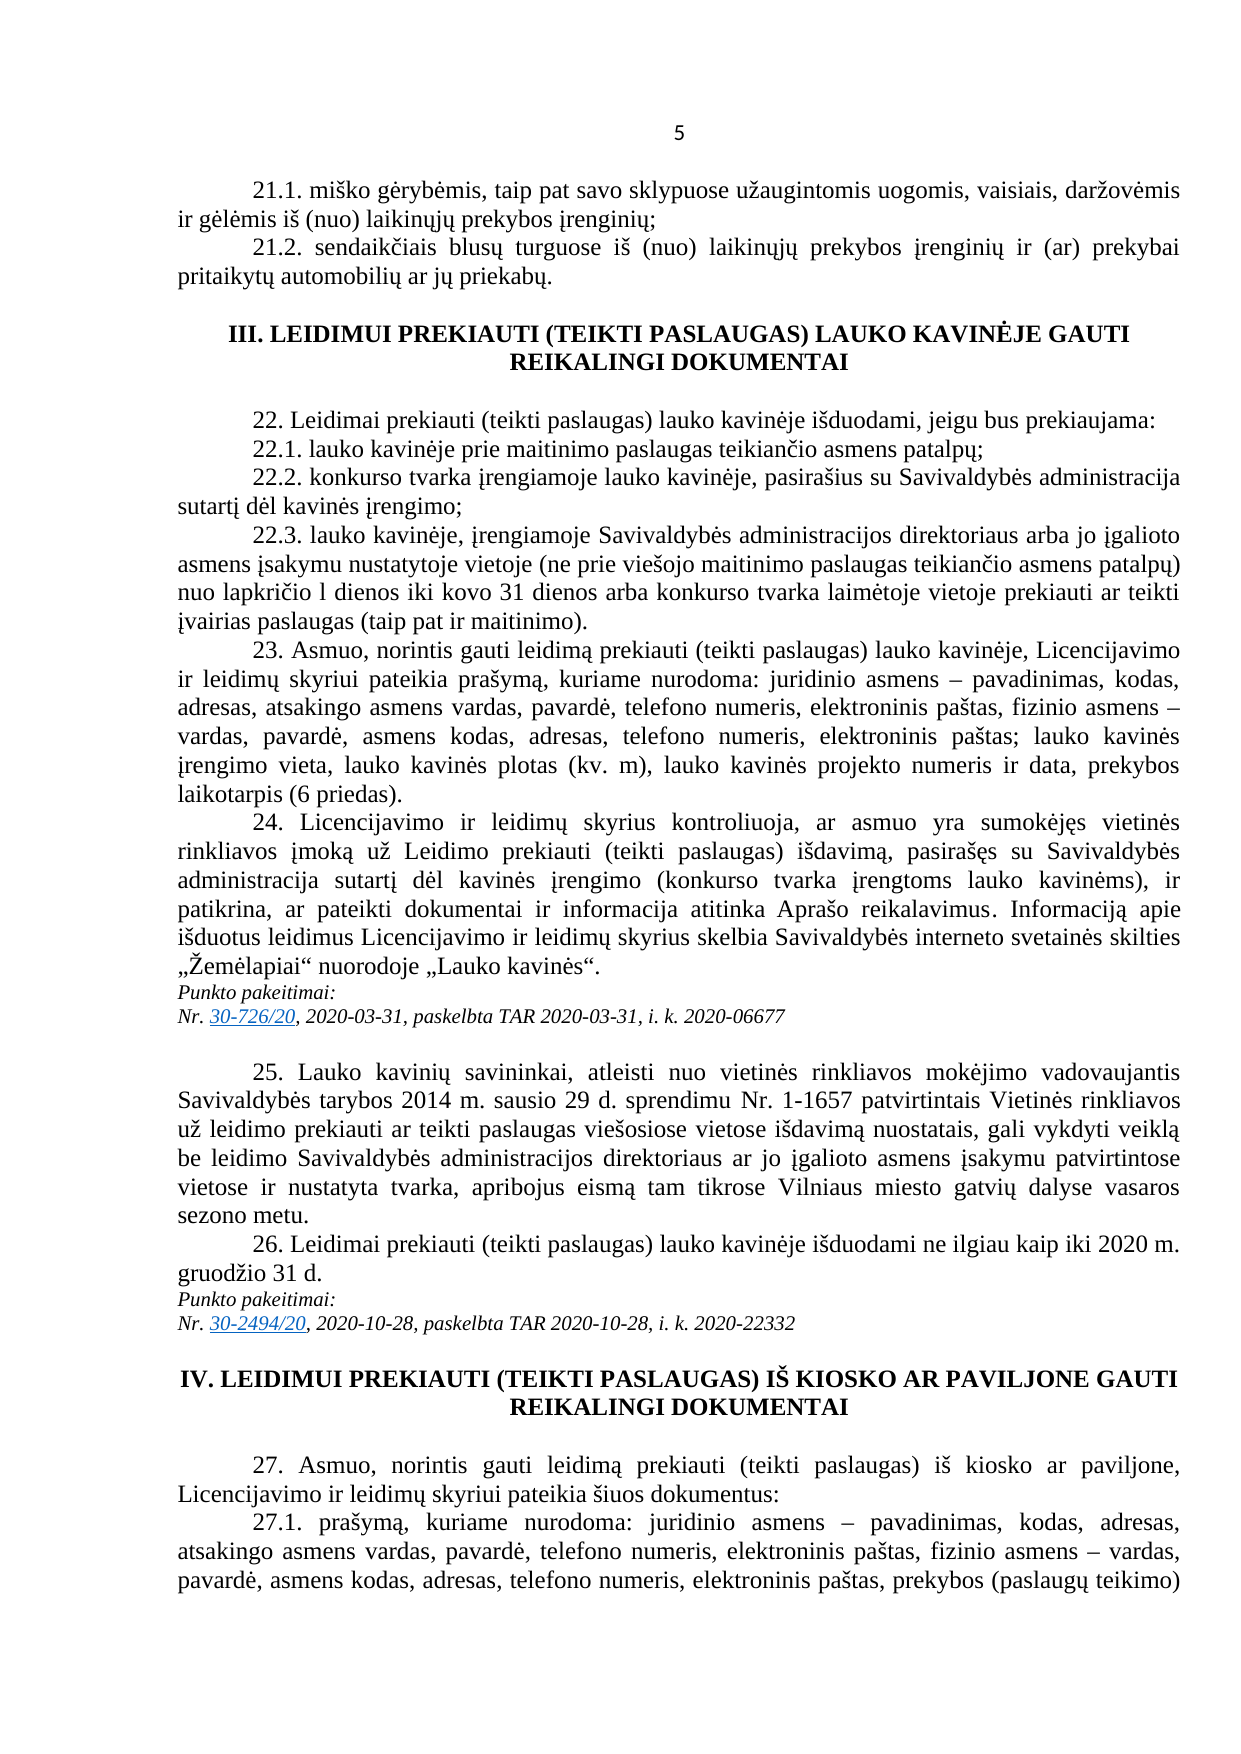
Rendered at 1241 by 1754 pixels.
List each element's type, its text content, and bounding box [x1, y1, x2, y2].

text 26. Leidimai prekiauti (teikti paslaugas) lauko kavinėje išduodami ne ilgiau kaip iki 2020 m. gruodžio 31 d. [177, 1229, 1181, 1287]
text Punkto pakeitimai: [177, 1287, 1181, 1311]
text 22.1. lauko kavinėje prie maitinimo paslaugas teikiančio asmens patalpų; [177, 434, 1181, 462]
text 22.3. lauko kavinėje, įrengiamoje Savivaldybės administracijos direktoriaus arba jo įgalioto asmens įsakymu nustatytoje vietoje (ne prie viešojo maitinimo paslaugas teikiančio asmens patalpų) nuo lapkričio l dienos iki kovo 31 dienos arba konkurso tvarka laimėtoje vietoje prekiauti ar teikti įvairias paslaugas (taip pat ir maitinimo). [177, 520, 1181, 635]
text 22. Leidimai prekiauti (teikti paslaugas) lauko kavinėje išduodami, jeigu bus prekiaujama: [177, 405, 1181, 434]
text Punkto pakeitimai: [177, 980, 1181, 1004]
text 24. Licencijavimo ir leidimų skyrius kontroliuoja, ar asmuo yra sumokėjęs vietinės rinkliavos įmoką už Leidimo prekiauti (teikti paslaugas) išdavimą, pasirašęs su Savivaldybės administracija sutartį dėl kavinės įrengimo (konkurso tvarka įrengtoms lauko kavinėms), ir patikrina, ar pateikti dokumentai ir informacija atitinka Aprašo reikalavimus. Informaciją apie išduotus leidimus Licencijavimo ir leidimų skyrius skelbia Savivaldybės interneto svetainės skilties „Žemėlapiai“ nuorodoje „Lauko kavinės“. [177, 807, 1181, 980]
text 23. Asmuo, norintis gauti leidimą prekiauti (teikti paslaugas) lauko kavinėje, Licencijavimo ir leidimų skyriui pateikia prašymą, kuriame nurodoma: juridinio asmens – pavadinimas, kodas, adresas, atsakingo asmens vardas, pavardė, telefono numeris, elektroninis paštas, fizinio asmens – vardas, pavardė, asmens kodas, adresas, telefono numeris, elektroninis paštas; lauko kavinės įrengimo vieta, lauko kavinės plotas (kv. m), lauko kavinės projekto numeris ir data, prekybos laikotarpis (6 priedas). [177, 635, 1181, 807]
text Nr. 30-726/20, 2020-03-31, paskelbta TAR 2020-03-31, i. k. 2020-06677 [177, 1004, 1181, 1028]
text IV. LEIDIMUI PREKIAUTI (TEIKTI PASLAUGAS) IŠ KIOSKO AR PAVILJONE GAUTI REIKALINGI DOKUMENTAI [177, 1364, 1181, 1421]
text 21.2. sendaikčiais blusų turguose iš (nuo) laikinųjų prekybos įrenginių ir (ar) prekybai pritaikytų automobilių ar jų priekabų. [177, 232, 1181, 290]
text Nr. 30-2494/20, 2020-10-28, paskelbta TAR 2020-10-28, i. k. 2020-22332 [177, 1311, 1181, 1335]
text 25. Lauko kavinių savininkai, atleisti nuo vietinės rinkliavos mokėjimo vadovaujantis Savivaldybės tarybos 2014 m. sausio 29 d. sprendimu Nr. 1-1657 patvirtintais Vietinės rinkliavos už leidimo prekiauti ar teikti paslaugas viešosiose vietose išdavimą nuostatais, gali vykdyti veiklą be leidimo Savivaldybės administracijos direktoriaus ar jo įgalioto asmens įsakymu patvirtintose vietose ir nustatyta tvarka, apribojus eismą tam tikrose Vilniaus miesto gatvių dalyse vasaros sezono metu. [177, 1057, 1181, 1229]
text 27. Asmuo, norintis gauti leidimą prekiauti (teikti paslaugas) iš kiosko ar paviljone, Licencijavimo ir leidimų skyriui pateikia šiuos dokumentus: [177, 1450, 1181, 1507]
text 21.1. miško gėrybėmis, taip pat savo sklypuose užaugintomis uogomis, vaisiais, daržovėmis ir gėlėmis iš (nuo) laikinųjų prekybos įrenginių; [177, 175, 1181, 232]
text III. LEIDIMUI PREKIAUTI (TEIKTI PASLAUGAS) LAUKO KAVINĖJE GAUTI REIKALINGI DOKUMENTAI [177, 319, 1181, 376]
text 22.2. konkurso tvarka įrengiamoje lauko kavinėje, pasirašius su Savivaldybės administracija sutartį dėl kavinės įrengimo; [177, 462, 1181, 520]
text 27.1. prašymą, kuriame nurodoma: juridinio asmens – pavadinimas, kodas, adresas, atsakingo asmens vardas, pavardė, telefono numeris, elektroninis paštas, fizinio asmens – vardas, pavardė, asmens kodas, adresas, telefono numeris, elektroninis paštas, prekybos (paslaugų teikimo) [177, 1507, 1181, 1594]
